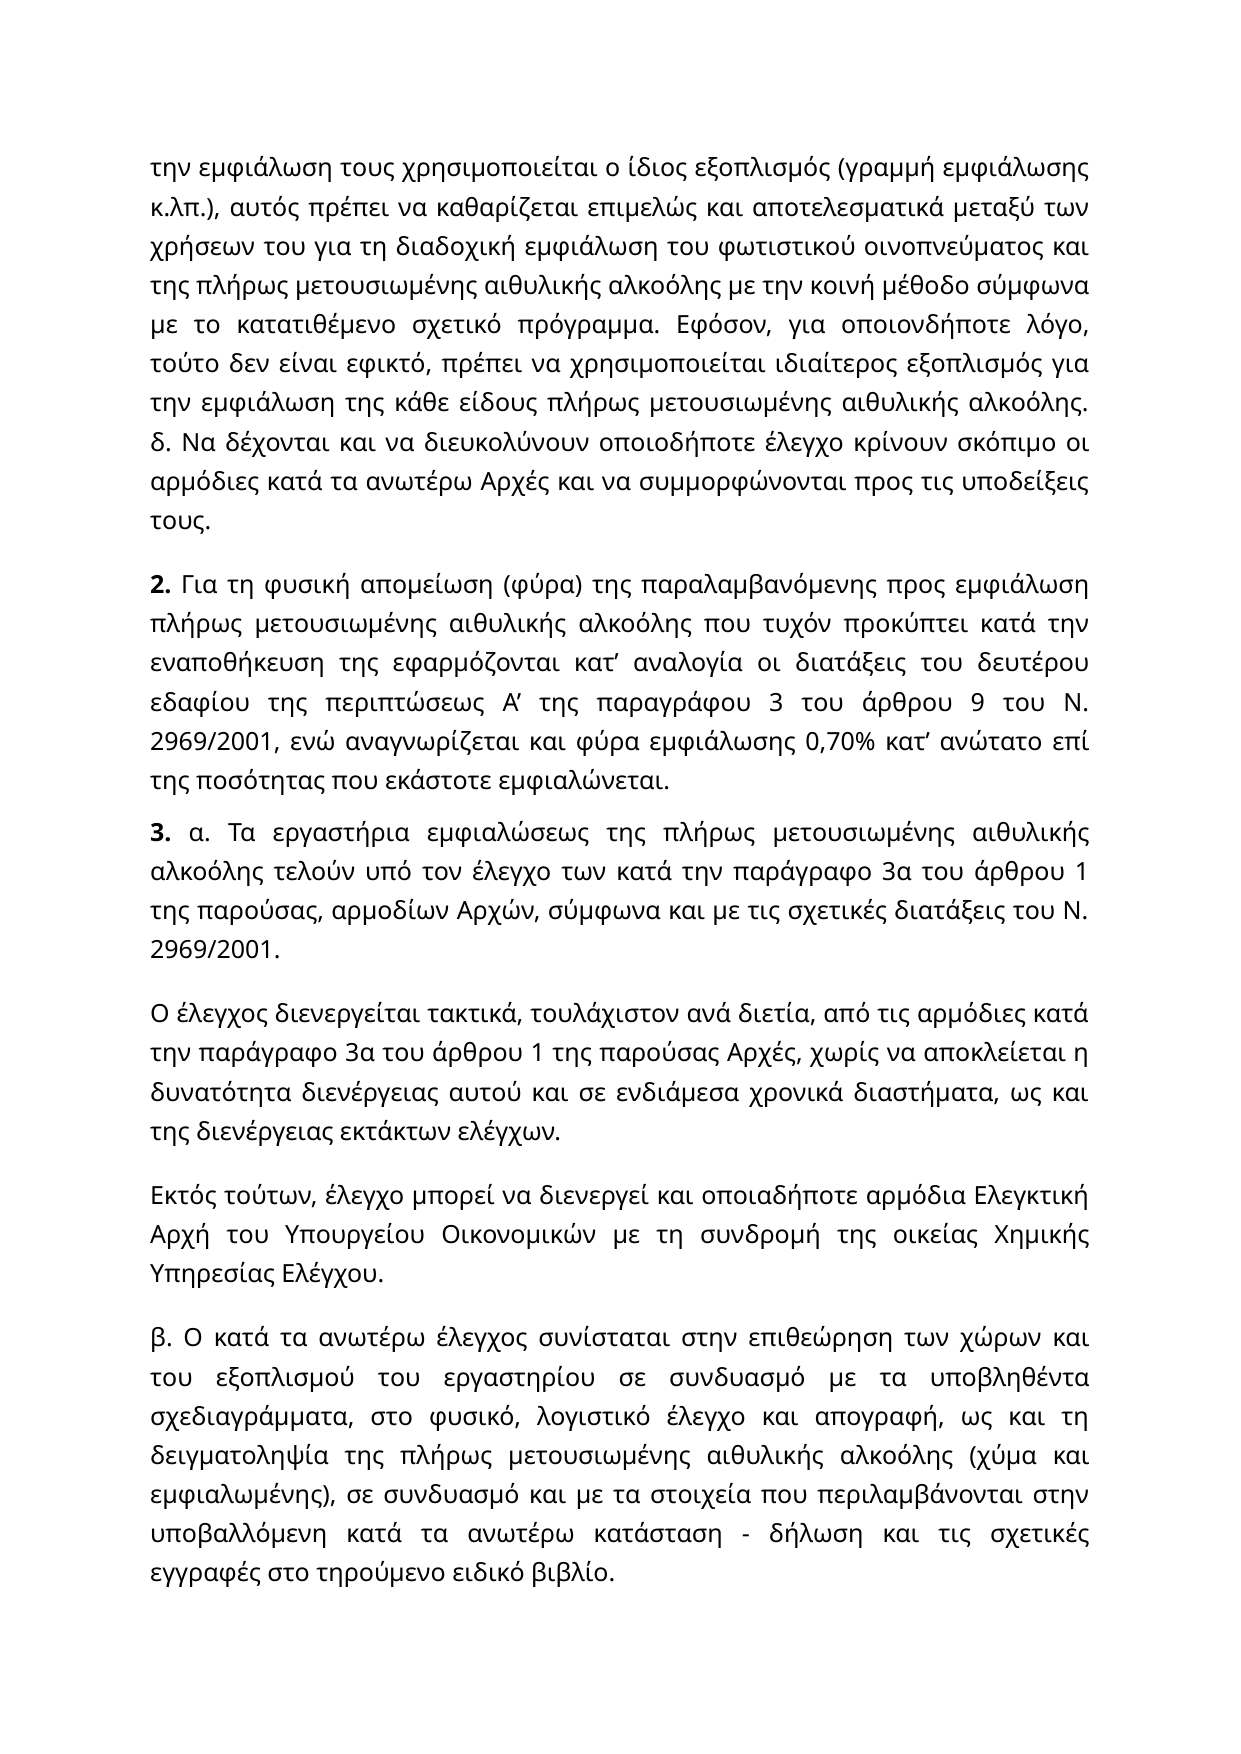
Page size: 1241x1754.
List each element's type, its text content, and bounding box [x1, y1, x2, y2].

text 3. α. Τα εργαστήρια εμφιαλώσεως της πλήρως μετουσιωμένης αιθυλικής αλκοόλης τελούν υπό τον έλεγχο των κατά την παράγραφο 3α του άρθρου 1 της παρούσας, αρμοδίων Αρχών, σύμφωνα και με τις σχετικές διατάξεις του Ν. 2969/2001. [150, 814, 1090, 966]
text την εμφιάλωση τους χρησιμοποιείται ο ίδιος εξοπλισμός (γραμμή εμφιάλωσης κ.λπ.), αυτός πρέπει να καθαρίζεται επιμελώς και αποτελεσματικά μεταξύ των χρήσεων του για τη διαδοχική εμφιάλωση του φωτιστικού οινοπνεύματος και της πλήρως μετουσιωμένης αιθυλικής αλκοόλης με την κοινή μέθοδο σύμφωνα με το κατατιθέμενο σχετικό πρόγραμμα. Εφόσον, για οποιονδήποτε λόγο, τούτο δεν είναι εφικτό, πρέπει να χρησιμοποιείται ιδιαίτερος εξοπλισμός για την εμφιάλωση της κάθε είδους πλήρως μετουσιωμένης αιθυλικής αλκοόλης. δ. Να δέχονται και να διευκολύνουν οποιοδήποτε έλεγχο κρίνουν σκόπιμο οι αρμόδιες κατά τα ανωτέρω Αρχές και να συμμορφώνονται προς τις υποδείξεις τους. [150, 150, 1090, 537]
text Ο έλεγχος διενεργείται τακτικά, τουλάχιστον ανά διετία, από τις αρμόδιες κατά την παράγραφο 3α του άρθρου 1 της παρούσας Αρχές, χωρίς να αποκλείεται η δυνατότητα διενέργειας αυτού και σε ενδιάμεσα χρονικά διαστήματα, ως και της διενέργειας εκτάκτων ελέγχων. [150, 996, 1090, 1147]
text Εκτός τούτων, έλεγχο μπορεί να διενεργεί και οποιαδήποτε αρμόδια Ελεγκτική Αρχή του Υπουργείου Οικονομικών με τη συνδρομή της οικείας Χημικής Υπηρεσίας Ελέγχου. [150, 1177, 1090, 1290]
text 2. Για τη φυσική απομείωση (φύρα) της παραλαμβανόμενης προς εμφιάλωση πλήρως μετουσιωμένης αιθυλικής αλκοόλης που τυχόν προκύπτει κατά την εναποθήκευση της εφαρμόζονται κατ’ αναλογία οι διατάξεις του δευτέρου εδαφίου της περιπτώσεως Α’ της παραγράφου 3 του άρθρου 9 του Ν. 2969/2001, ενώ αναγνωρίζεται και φύρα εμφιάλωσης 0,70% κατ’ ανώτατο επί της ποσότητας που εκάστοτε εμφιαλώνεται. [150, 567, 1090, 797]
text β. Ο κατά τα ανωτέρω έλεγχος συνίσταται στην επιθεώρηση των χώρων και του εξοπλισμού του εργαστηρίου σε συνδυασμό με τα υποβληθέντα σχεδιαγράμματα, στο φυσικό, λογιστικό έλεγχο και απογραφή, ως και τη δειγματοληψία της πλήρως μετουσιωμένης αιθυλικής αλκοόλης (χύμα και εμφιαλωμένης), σε συνδυασμό και με τα στοιχεία που περιλαμβάνονται στην υποβαλλόμενη κατά τα ανωτέρω κατάσταση - δήλωση και τις σχετικές εγγραφές στο τηρούμενο ειδικό βιβλίο. [150, 1320, 1090, 1589]
